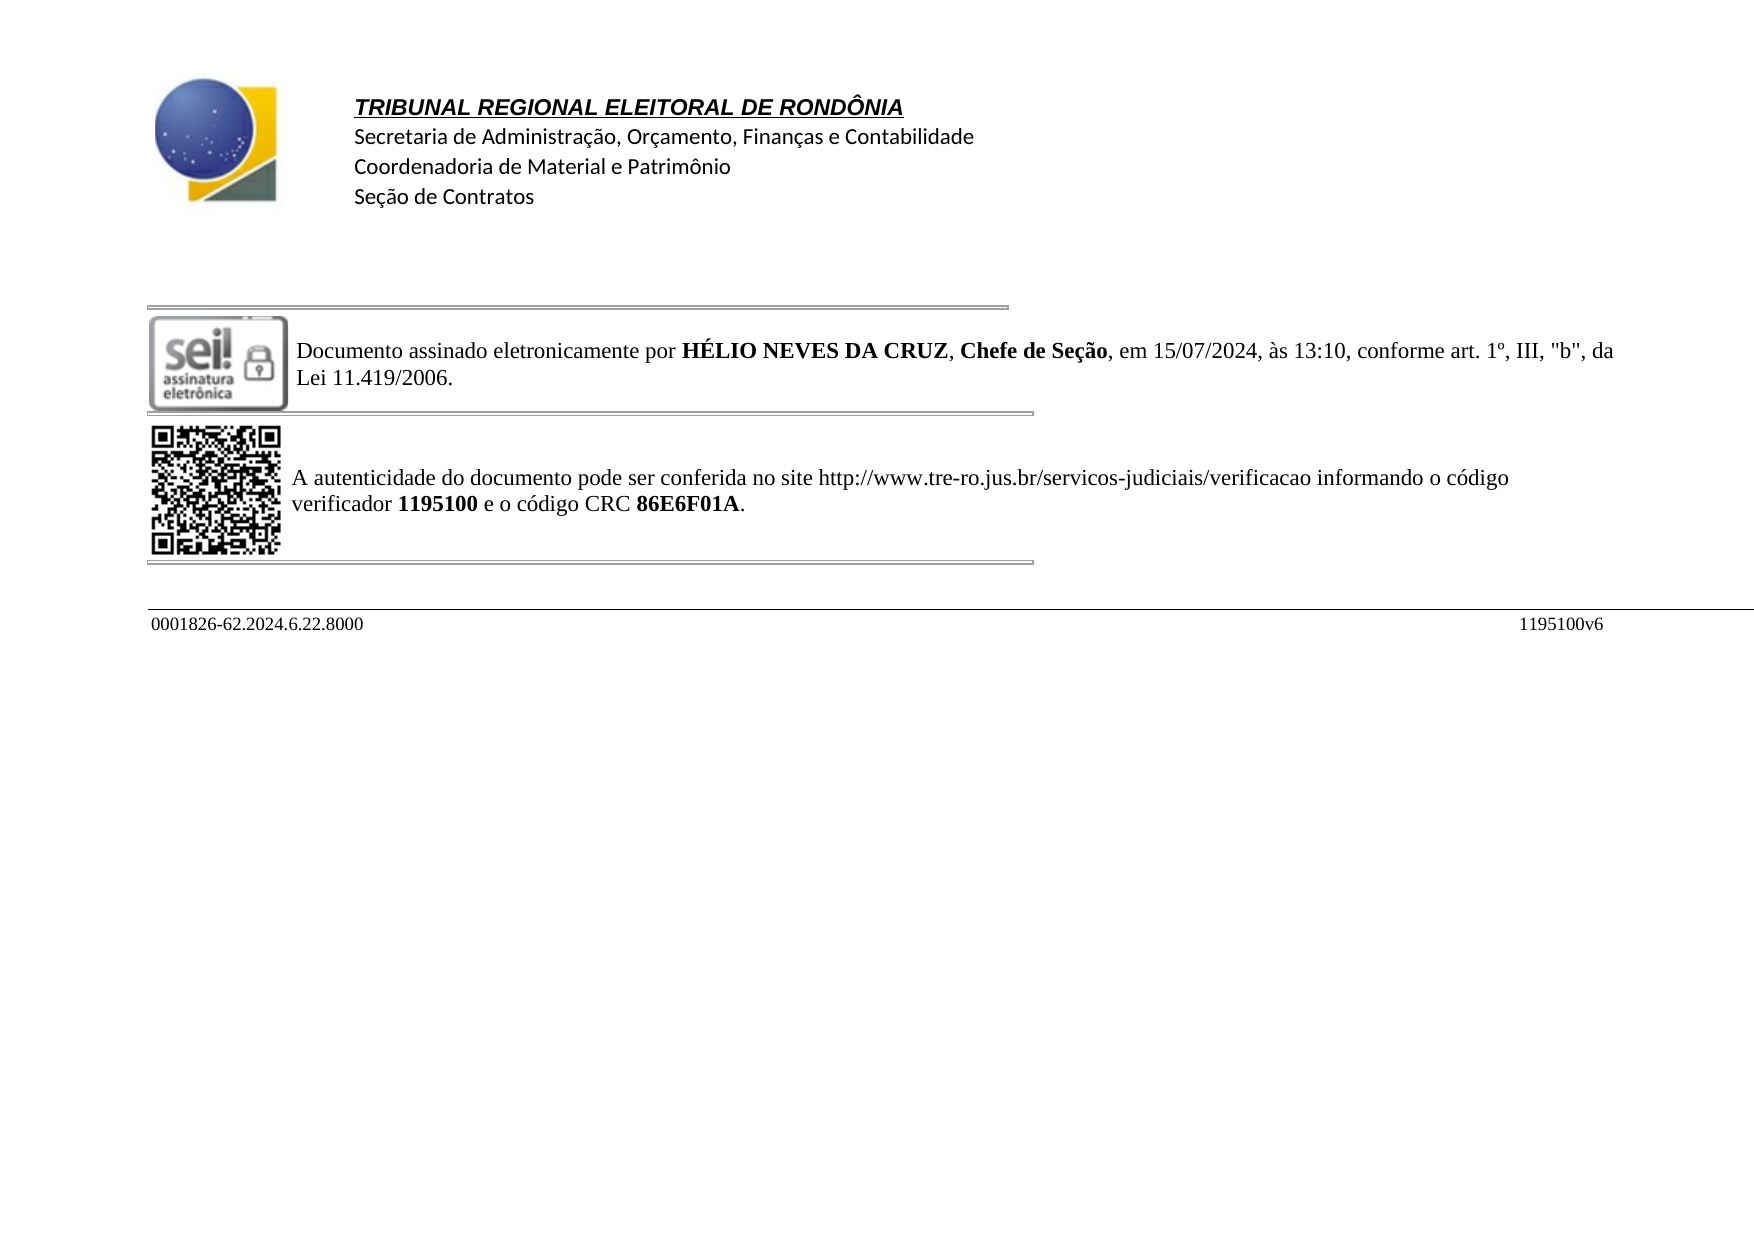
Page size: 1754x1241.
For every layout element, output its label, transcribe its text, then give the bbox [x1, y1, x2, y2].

table_header [148, 422, 290, 559]
table_header A autenticidade do documento pode ser conferida no site http://www.tre-ro.jus.br/servicos-judiciais/verificacao informando o código verificador 1195100 e o código CRC 86E6F01A. [290, 422, 1616, 559]
table_header [148, 315, 294, 411]
table_header Documento assinado eletronicamente por HÉLIO NEVES DA CRUZ, Chefe de Seção, em 15/07/2024, às 13:10, conforme art. 1º, III, "b", da Lei 11.419/2006. [295, 315, 1616, 412]
table_header 0001826-62.2024.6.22.8000 [148, 610, 877, 637]
table_header 1195100v6 [877, 610, 1606, 637]
